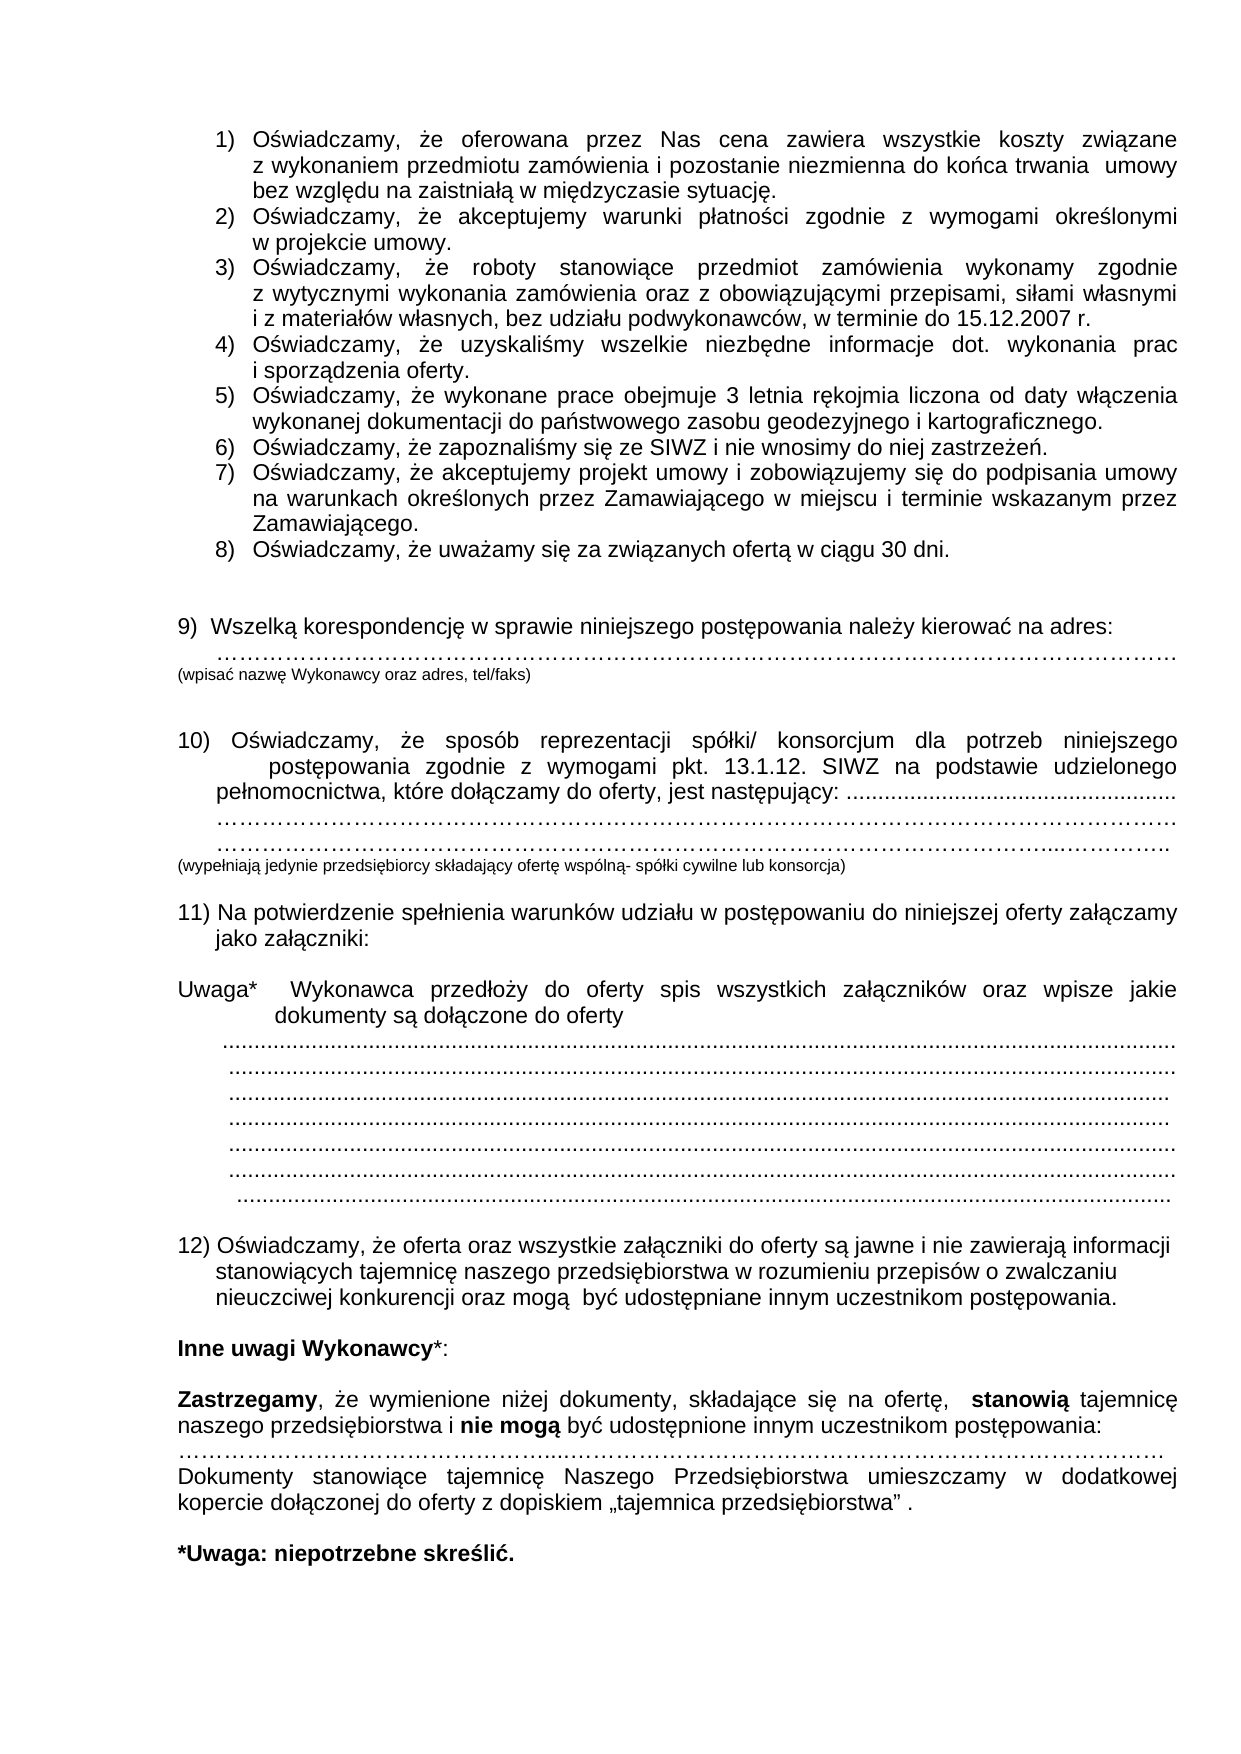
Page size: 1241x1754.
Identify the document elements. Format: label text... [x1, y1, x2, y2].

text Uwaga* Wykonawca przedłoży do oferty spis wszystkich załączników oraz wpisze jakie dokumenty są dołączone do oferty [177, 977, 1178, 1028]
text stanowiących tajemnicę naszego przedsiębiorstwa w rozumieniu przepisów o zwalczaniu [177, 1259, 1178, 1284]
text (wypełniają jedynie przedsiębiorcy składający ofertę wspólną- spółki cywilne lub konsorcja) [177, 856, 1178, 874]
text ..................................................................................................................................................... [177, 1131, 1178, 1156]
text …………………………………………....…………………………………………………………………… [177, 1438, 1178, 1464]
text nieuczciwej konkurencji oraz mogą być udostępniane innym uczestnikom postępowania. [177, 1284, 1178, 1310]
text (wpisać nazwę Wykonawcy oraz adres, tel/faks) [177, 665, 1178, 683]
text ..................................................................................................................................................... [177, 1054, 1178, 1079]
text 11) Na potwierdzenie spełnienia warunków udziału w postępowaniu do niniejszej oferty załączamy jako załączniki: [177, 900, 1178, 951]
text ...................................................................................................................................................... [177, 1028, 1178, 1054]
text .................................................................................................................................................... [177, 1079, 1178, 1105]
text Zastrzegamy, że wymienione niżej dokumenty, składające się na ofertę, stanowią tajemnicę naszego przedsiębiorstwa i nie mogą być udostępnione innym uczestnikom postępowania: [177, 1387, 1178, 1438]
list Oświadczamy, że uzyskaliśmy wszelkie niezbędne informacje dot. wykonania prac i sporządzenia oferty. [215, 332, 1178, 383]
list Oświadczamy, że akceptujemy projekt umowy i zobowiązujemy się do podpisania umowy na warunkach określonych przez Zamawiającego w miejscu i terminie wskazanym przez Zamawiającego. [215, 460, 1178, 537]
text Dokumenty stanowiące tajemnicę Naszego Przedsiębiorstwa umieszczamy w dodatkowej kopercie dołączonej do oferty z dopiskiem „tajemnica przedsiębiorstwa” . [177, 1464, 1178, 1515]
text ........................................................................................................................................................................................................................................................................................................ [177, 1156, 1178, 1208]
list Oświadczamy, że wykonane prace obejmuje 3 letnia rękojmia liczona od daty włączenia wykonanej dokumentacji do państwowego zasobu geodezyjnego i kartograficznego. [215, 383, 1178, 434]
text 12) Oświadczamy, że oferta oraz wszystkie załączniki do oferty są jawne i nie zawierają informacji [177, 1233, 1178, 1259]
text ……………………………………………………………………………………………………………… [177, 639, 1178, 665]
text 9) Wszelką korespondencję w sprawie niniejszego postępowania należy kierować na adres: [177, 613, 1178, 639]
list Oświadczamy, że uważamy się za związanych ofertą w ciągu 30 dni. [215, 537, 1178, 562]
text ………………………………………………………………………………………………....………….. [177, 830, 1178, 856]
list Oświadczamy, że akceptujemy warunki płatności zgodnie z wymogami określonymi w projekcie umowy. [215, 203, 1178, 255]
text Inne uwagi Wykonawcy*: [177, 1336, 1178, 1361]
list Oświadczamy, że zapoznaliśmy się ze SIWZ i nie wnosimy do niej zastrzeżeń. [215, 434, 1178, 460]
list Oświadczamy, że roboty stanowiące przedmiot zamówienia wykonamy zgodnie z wytycznymi wykonania zamówienia oraz z obowiązującymi przepisami, siłami własnymi i z materiałów własnych, bez udziału podwykonawców, w terminie do 15.12.2007 r. [215, 255, 1178, 332]
text .................................................................................................................................................... [177, 1105, 1178, 1131]
text *Uwaga: niepotrzebne skreślić. [177, 1541, 1178, 1566]
list Oświadczamy, że oferowana przez Nas cena zawiera wszystkie koszty związane z wykonaniem przedmiotu zamówienia i pozostanie niezmienna do końca trwania umowy bez względu na zaistniałą w międzyczasie sytuację. [215, 127, 1178, 203]
text 10) Oświadczamy, że sposób reprezentacji spółki/ konsorcjum dla potrzeb niniejszego postępowania zgodnie z wymogami pkt. 13.1.12. SIWZ na podstawie udzielonego pełnomocnictwa, które dołączamy do oferty, jest następujący: .................................................... ……………………………………………………………………………………………………………… [177, 728, 1178, 830]
